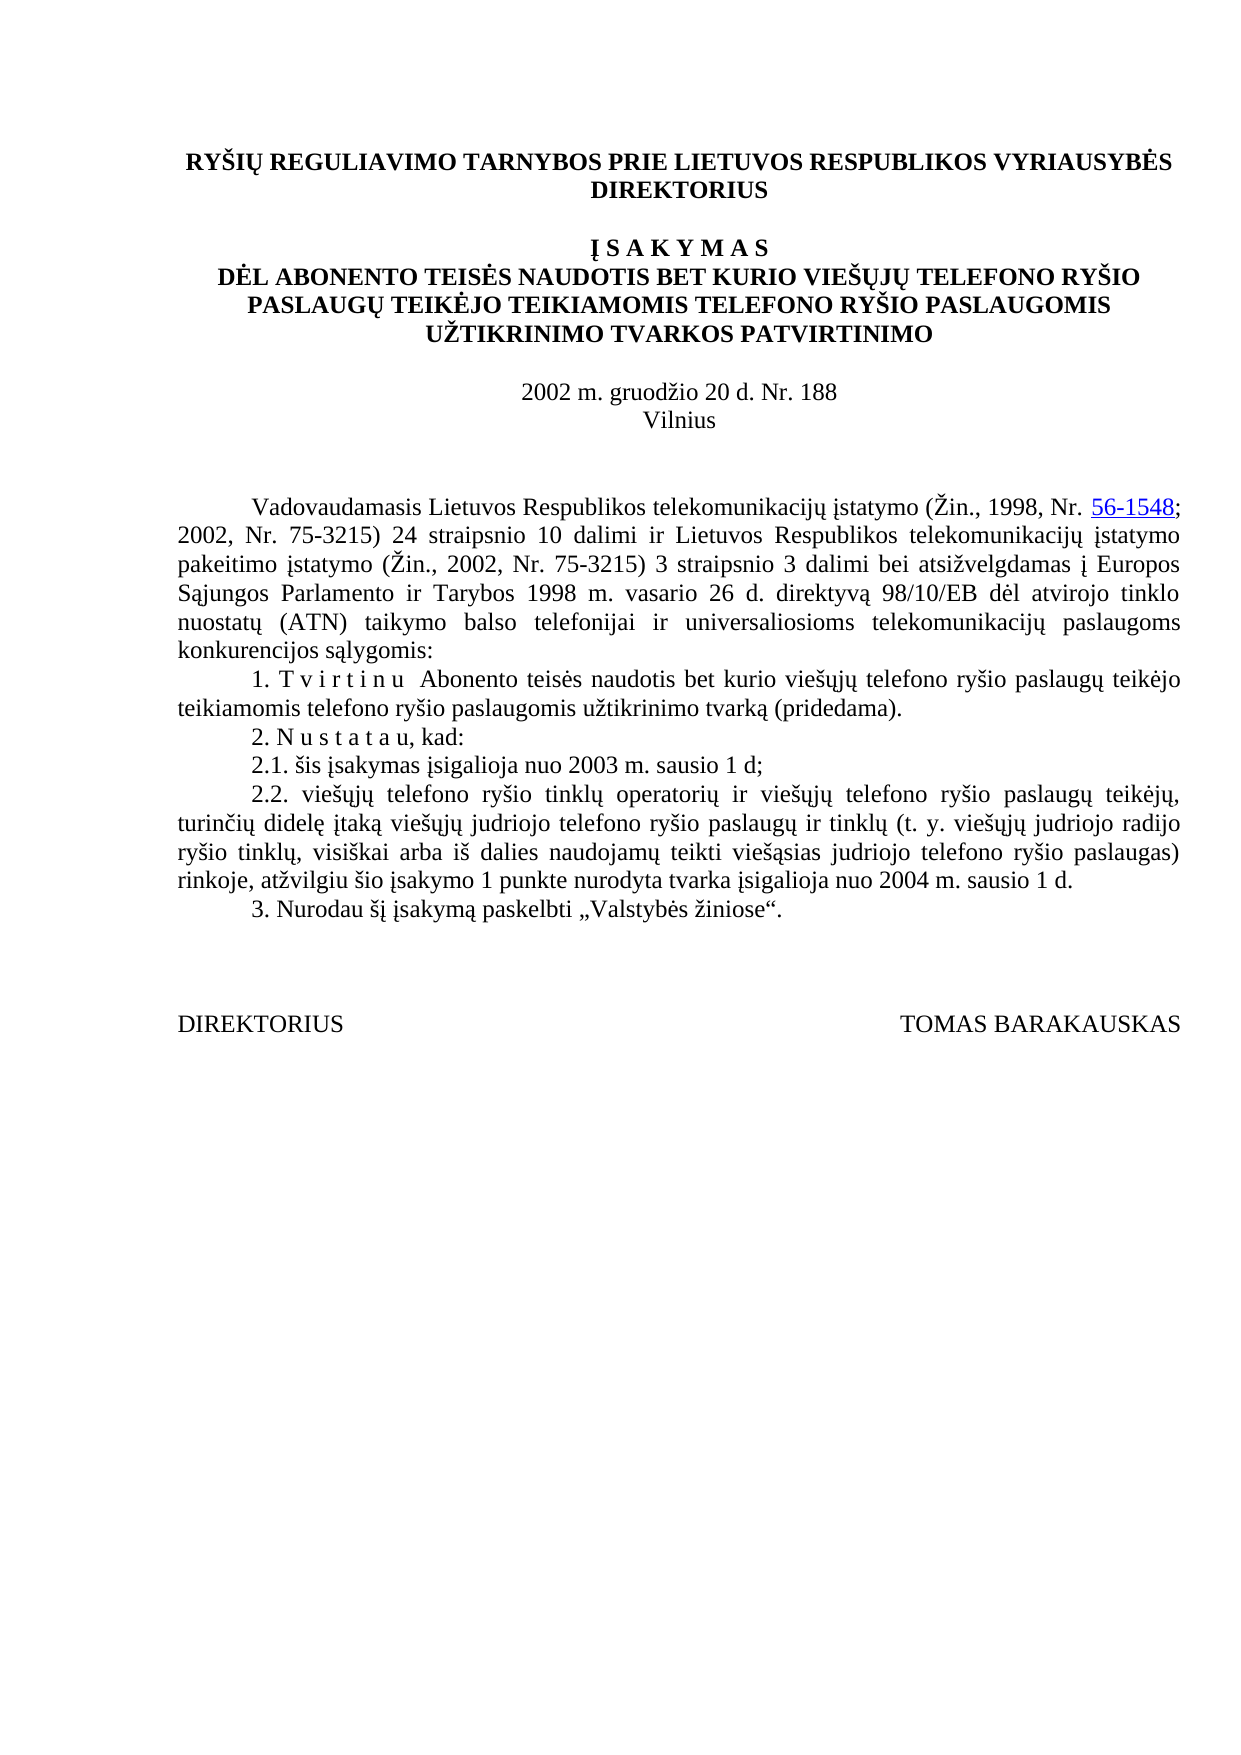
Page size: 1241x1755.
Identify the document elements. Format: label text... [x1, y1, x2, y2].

text 2. Nustatau, kad: [177, 722, 1181, 751]
text Vilnius [177, 406, 1181, 434]
text RYŠIŲ REGULIAVIMO TARNYBOS PRIE LIETUVOS RESPUBLIKOS VYRIAUSYBĖS DIREKTORIUS [177, 147, 1181, 204]
text DIREKTORIUS TOMAS BARAKAUSKAS [177, 1009, 1181, 1038]
text 2.1. šis įsakymas įsigalioja nuo 2003 m. sausio 1 d; [177, 751, 1181, 779]
text 2.2. viešųjų telefono ryšio tinklų operatorių ir viešųjų telefono ryšio paslaugų teikėjų, turinčių didelę įtaką viešųjų judriojo telefono ryšio paslaugų ir tinklų (t. y. viešųjų judriojo radijo ryšio tinklų, visiškai arba iš dalies naudojamų teikti viešąsias judriojo telefono ryšio paslaugas) rinkoje, atžvilgiu šio įsakymo 1 punkte nurodyta tvarka įsigalioja nuo 2004 m. sausio 1 d. [177, 779, 1181, 894]
text 1. Tvirtinu Abonento teisės naudotis bet kurio viešųjų telefono ryšio paslaugų teikėjo teikiamomis telefono ryšio paslaugomis užtikrinimo tvarką (pridedama). [177, 664, 1181, 722]
text 2002 m. gruodžio 20 d. Nr. 188 [177, 377, 1181, 406]
text 3. Nurodau šį įsakymą paskelbti „Valstybės žiniose“. [177, 894, 1181, 923]
text Vadovaudamasis Lietuvos Respublikos telekomunikacijų įstatymo (Žin., 1998, Nr. 56-1548; 2002, Nr. 75-3215) 24 straipsnio 10 dalimi ir Lietuvos Respublikos telekomunikacijų įstatymo pakeitimo įstatymo (Žin., 2002, Nr. 75-3215) 3 straipsnio 3 dalimi bei atsižvelgdamas į Europos Sąjungos Parlamento ir Tarybos 1998 m. vasario 26 d. direktyvą 98/10/EB dėl atvirojo tinklo nuostatų (ATN) taikymo balso telefonijai ir universaliosioms telekomunikacijų paslaugoms konkurencijos sąlygomis: [177, 492, 1181, 664]
text DĖL ABONENTO TEISĖS NAUDOTIS BET KURIO VIEŠŲJŲ TELEFONO RYŠIO PASLAUGŲ TEIKĖJO TEIKIAMOMIS TELEFONO RYŠIO PASLAUGOMIS UŽTIKRINIMO TVARKOS PATVIRTINIMO [177, 262, 1181, 348]
text Į S A K Y M A S [177, 233, 1181, 262]
